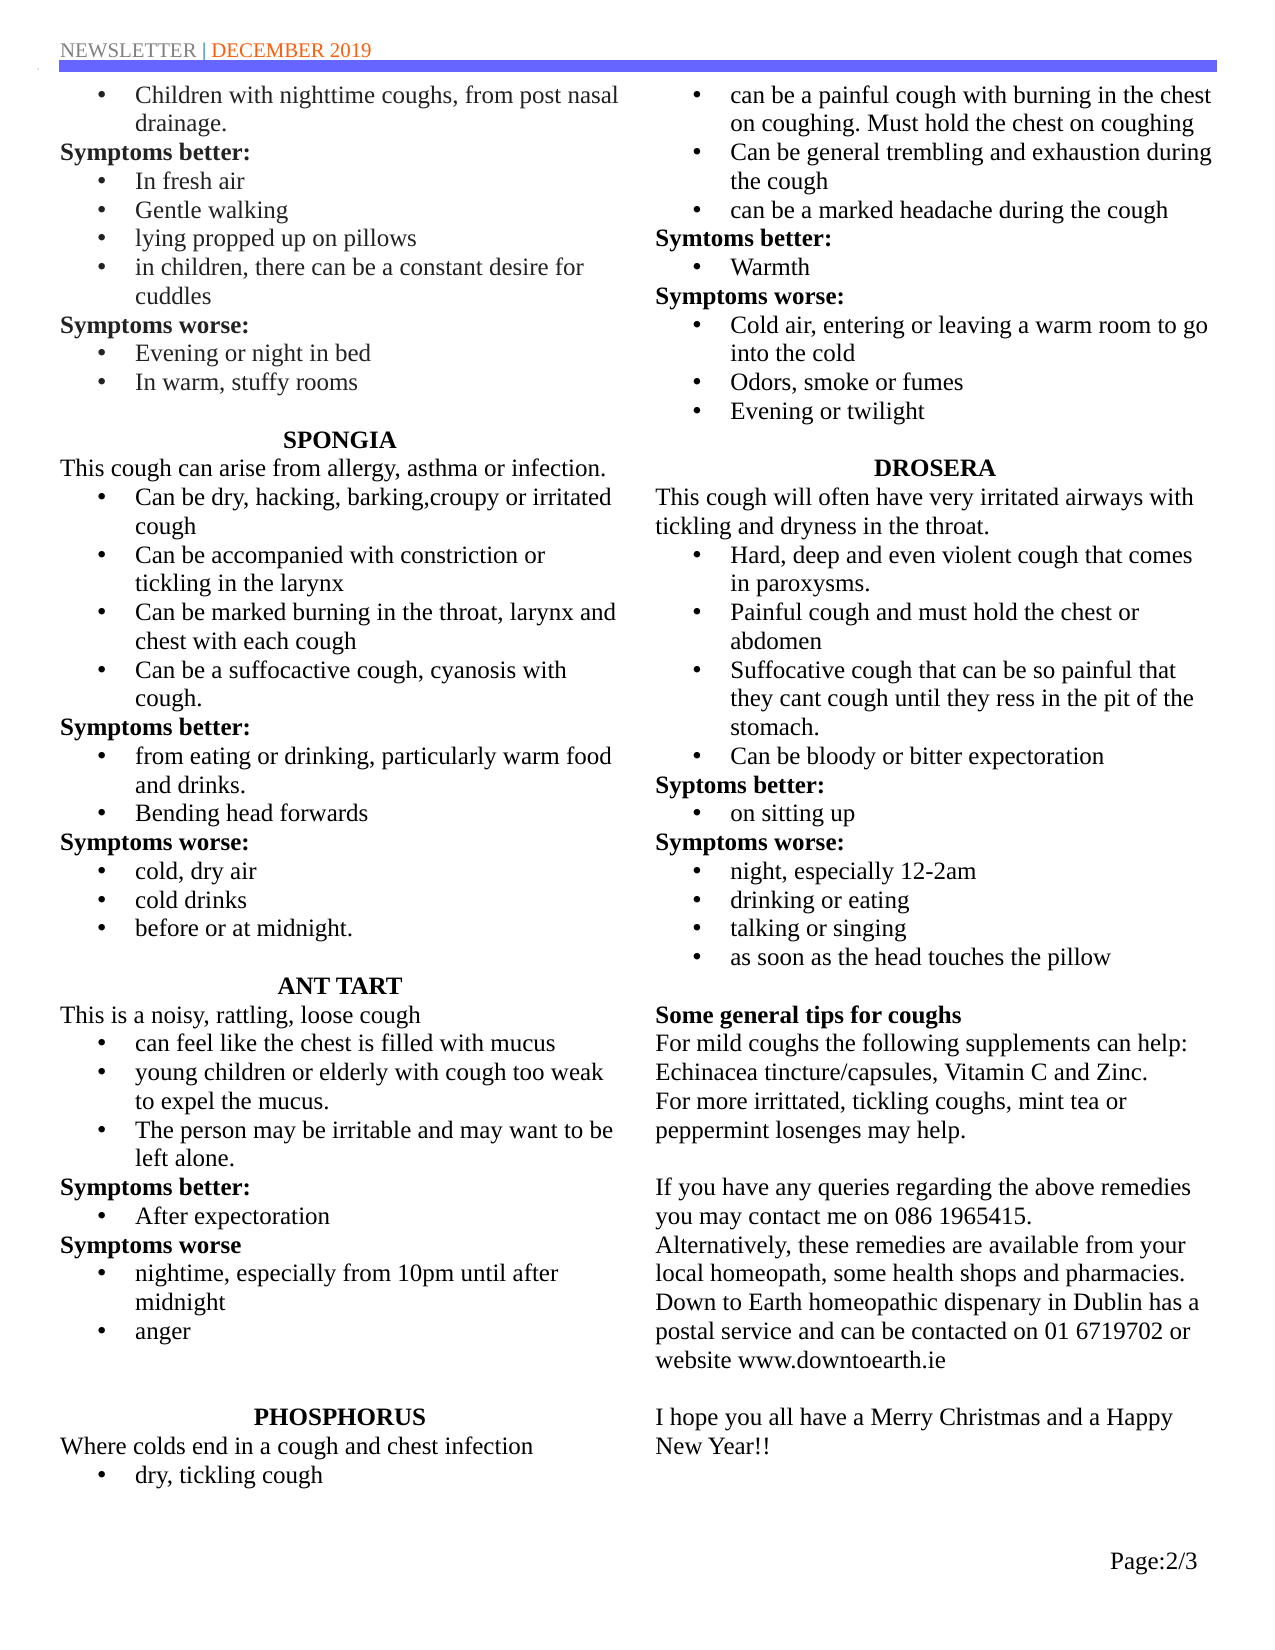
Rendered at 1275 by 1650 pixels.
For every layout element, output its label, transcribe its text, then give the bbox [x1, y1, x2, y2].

text Symptoms better: [60, 1172, 620, 1201]
list on sitting up [693, 798, 1215, 827]
list before or at midnight. [97, 913, 620, 942]
text Symptoms worse: [655, 281, 1215, 310]
list cold, dry air [97, 856, 620, 885]
list Warmth [693, 252, 1215, 281]
list can feel like the chest is filled with mucus [97, 1028, 620, 1057]
list Hard, deep and even violent cough that comes in paroxysms. [693, 540, 1215, 597]
text PHOSPHORUS [60, 1402, 620, 1431]
list drinking or eating [693, 885, 1215, 913]
text Symptoms worse: [60, 310, 620, 338]
text Symptoms worse [60, 1230, 620, 1258]
text Symptoms better: [60, 712, 620, 741]
list Can be marked burning in the throat, larynx and chest with each cough [97, 597, 620, 655]
text Symptoms better: [60, 137, 620, 166]
text Echinacea tincture/capsules, Vitamin C and Zinc. [655, 1057, 1215, 1086]
list Evening or night in bed [97, 338, 620, 367]
list Odors, smoke or fumes [693, 367, 1215, 396]
text ANT TART [60, 971, 620, 1000]
list night, especially 12-2am [693, 856, 1215, 885]
list in children, there can be a constant desire for cuddles [97, 252, 620, 310]
list Bending head forwards [97, 798, 620, 827]
text DROSERA [655, 453, 1215, 482]
text For more irrittated, tickling coughs, mint tea or peppermint losenges may help. [655, 1086, 1215, 1143]
list In warm, stuffy rooms [97, 367, 620, 396]
text Symptoms worse: [655, 827, 1215, 856]
list In fresh air [97, 166, 620, 195]
text Down to Earth homeopathic dispenary in Dublin has a postal service and can be contacted on 01 6719702 or website www.downtoearth.ie [655, 1287, 1215, 1373]
list Gentle walking [97, 195, 620, 223]
list anger [97, 1316, 620, 1345]
text I hope you all have a Merry Christmas and a Happy New Year!! [655, 1402, 1215, 1460]
list cold drinks [97, 885, 620, 913]
list dry, tickling cough [97, 1460, 620, 1488]
list Cold air, entering or leaving a warm room to go into the cold [693, 310, 1215, 367]
text Where colds end in a cough and chest infection [60, 1431, 620, 1460]
text Symptoms worse: [60, 827, 620, 856]
text Alternatively, these remedies are available from your local homeopath, some health shops and pharmacies. [655, 1230, 1215, 1287]
list Children with nighttime coughs, from post nasal drainage. [97, 80, 620, 137]
list can be a marked headache during the cough [693, 195, 1215, 223]
text This cough can arise from allergy, asthma or infection. [60, 453, 620, 482]
list nightime, especially from 10pm until after midnight [97, 1258, 620, 1316]
list can be a painful cough with burning in the chest on coughing. Must hold the chest on coughing [693, 80, 1215, 137]
list The person may be irritable and may want to be left alone. [97, 1115, 620, 1172]
list Painful cough and must hold the chest or abdomen [693, 597, 1215, 655]
list as soon as the head touches the pillow [693, 942, 1215, 971]
list lying propped up on pillows [97, 223, 620, 252]
text This cough will often have very irritated airways with tickling and dryness in the throat. [655, 482, 1215, 540]
list Can be general trembling and exhaustion during the cough [693, 137, 1215, 195]
text Symtoms better: [655, 223, 1215, 252]
list Can be dry, hacking, barking,croupy or irritated cough [97, 482, 620, 540]
list Can be accompanied with constriction or tickling in the larynx [97, 540, 620, 597]
text Some general tips for coughs [655, 1000, 1215, 1028]
list talking or singing [693, 913, 1215, 942]
list Can be a suffocactive cough, cyanosis with cough. [97, 655, 620, 712]
list from eating or drinking, particularly warm food and drinks. [97, 741, 620, 798]
text SPONGIA [60, 425, 620, 453]
list Evening or twilight [693, 396, 1215, 425]
list young children or elderly with cough too weak to expel the mucus. [97, 1057, 620, 1115]
text For mild coughs the following supplements can help: [655, 1028, 1215, 1057]
list Can be bloody or bitter expectoration [693, 741, 1215, 770]
list After expectoration [97, 1201, 620, 1230]
text If you have any queries regarding the above remedies you may contact me on 086 1965415. [655, 1172, 1215, 1230]
list Suffocative cough that can be so painful that they cant cough until they ress in the pit of the stomach. [693, 655, 1215, 741]
text Syptoms better: [655, 770, 1215, 798]
text This is a noisy, rattling, loose cough [60, 1000, 620, 1028]
